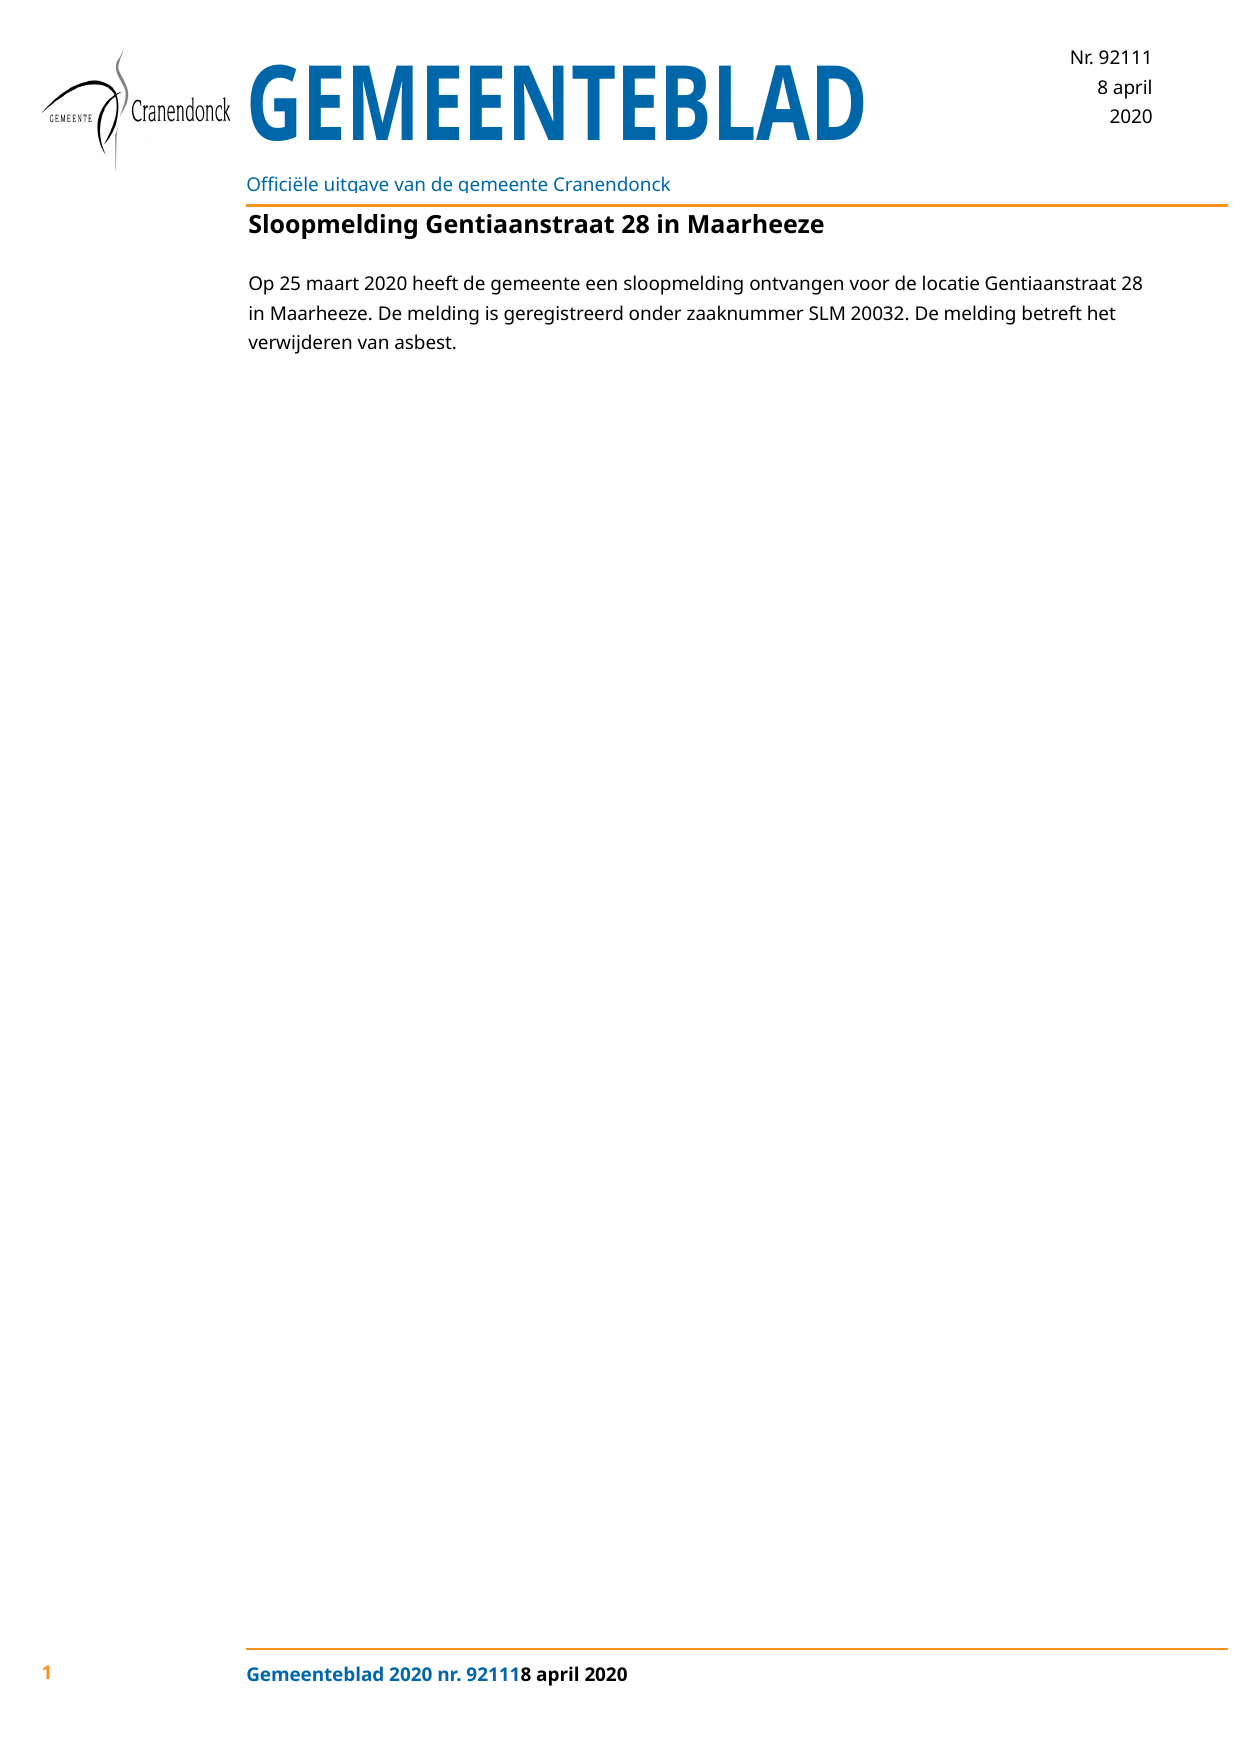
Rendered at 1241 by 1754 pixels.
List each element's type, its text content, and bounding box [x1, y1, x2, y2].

picture [41, 47, 231, 172]
text Sloopmelding Gentiaanstraat 28 in Maarheeze [248, 207, 1152, 241]
text Op 25 maart 2020 heeft de gemeente een sloopmelding ontvangen voor de locatie Gentiaanstraat 28 in Maarheeze. De melding is geregistreerd onder zaaknummer SLM 20032. De melding betreft het verwijderen van asbest. [248, 270, 1152, 355]
